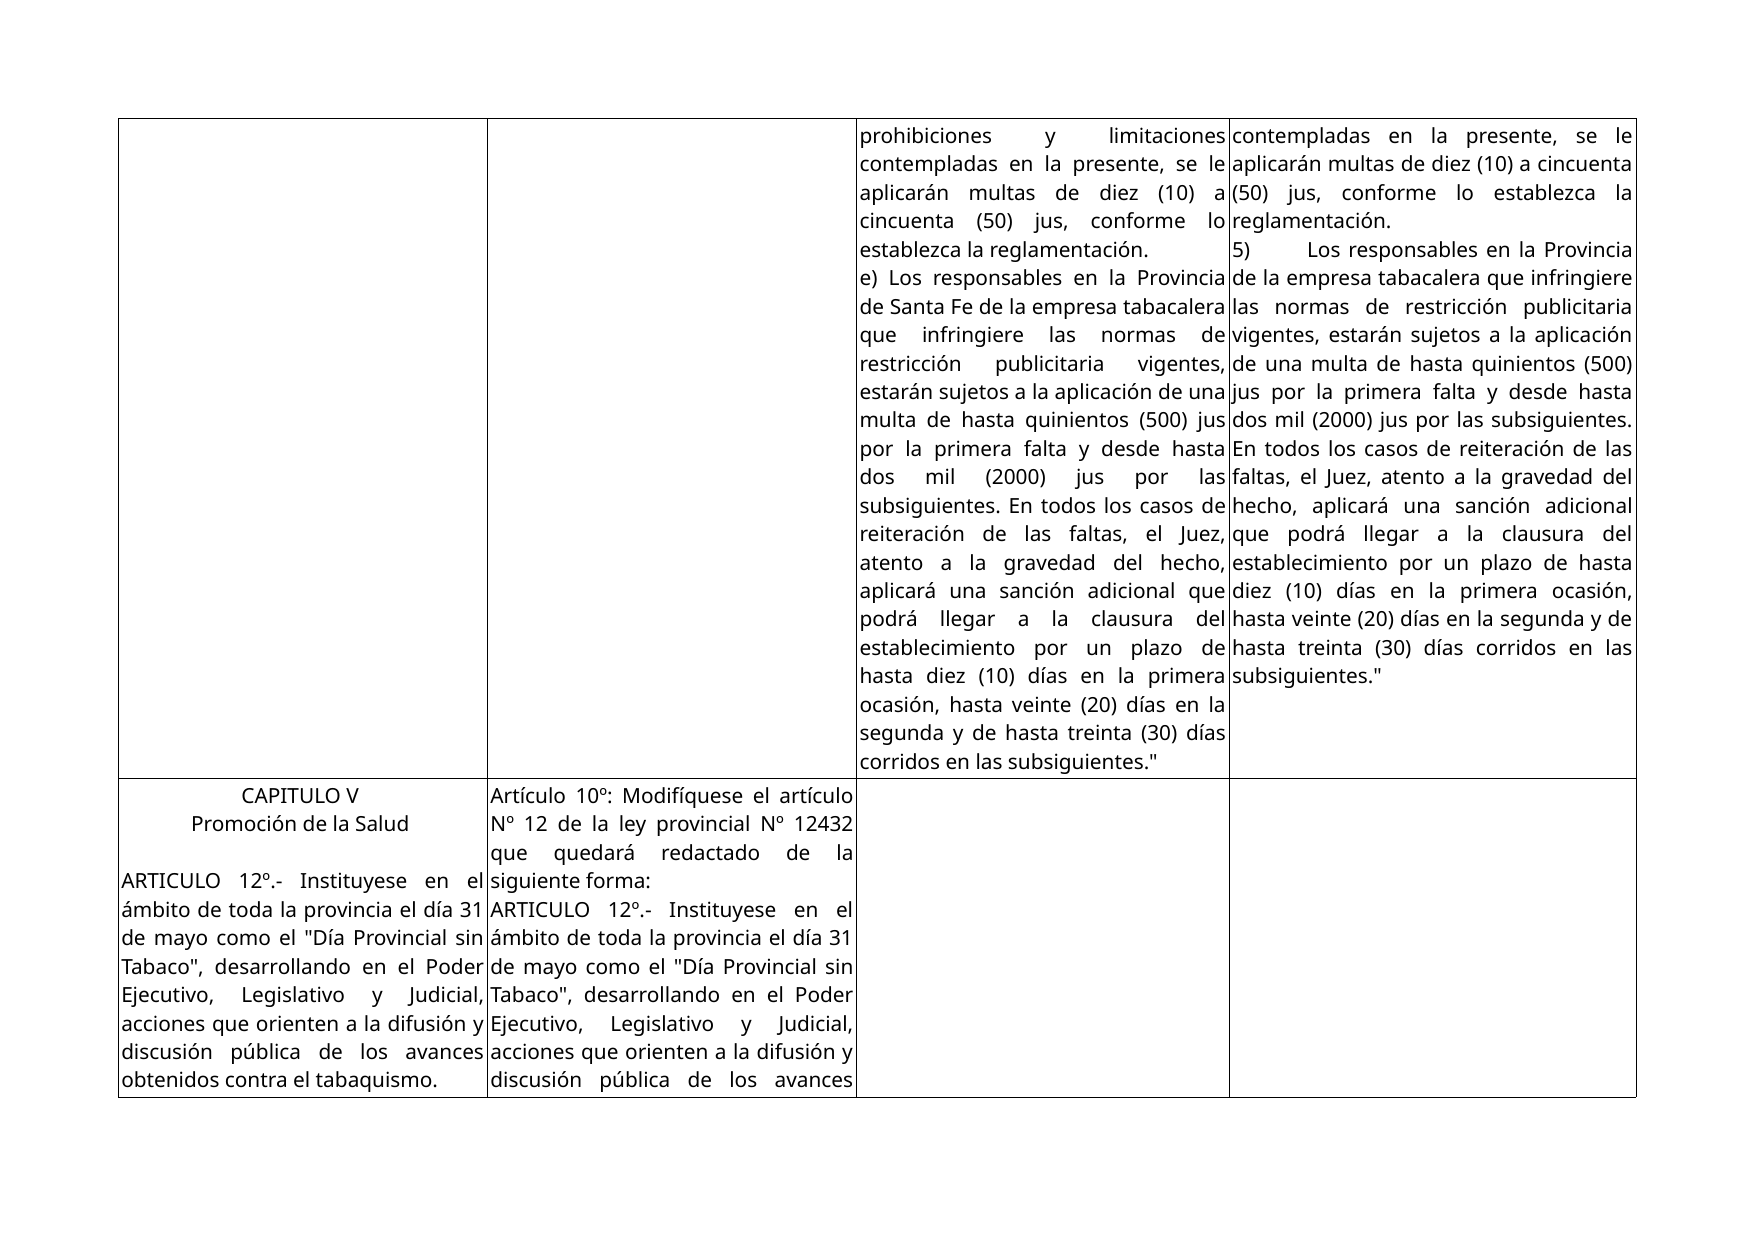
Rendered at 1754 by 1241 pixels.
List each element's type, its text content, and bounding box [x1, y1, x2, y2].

table_cell [488, 119, 856, 778]
table_cell Artículo 10º: Modifíquese el artículo Nº 12 de la ley provincial Nº 12432 que quedará redactado de la siguiente forma: ARTICULO 12º.- Instituyese en el ámbito de toda la provincia el día 31 de mayo como el "Día Provincial sin Tabaco", desarrollando en el Poder Ejecutivo, Legislativo y Judicial, acciones que orienten a la difusión y discusión pública de los avances [488, 779, 856, 1097]
table_cell contempladas en la presente, se le aplicarán multas de diez (10) a cincuenta (50) jus, conforme lo establezca la reglamentación. Los responsables en la Provincia de la empresa tabacalera que infringiere las normas de restricción publicitaria vigentes, estarán sujetos a la aplicación de una multa de hasta quinientos (500) jus por la primera falta y desde hasta dos mil (2000) jus por las subsiguientes. En todos los casos de reiteración de las faltas, el Juez, atento a la gravedad del hecho, aplicará una sanción adicional que podrá llegar a la clausura del establecimiento por un plazo de hasta diez (10) días en la primera ocasión, hasta veinte (20) días en la segunda y de hasta treinta (30) días corridos en las subsiguientes." [1230, 119, 1636, 778]
table_cell [857, 779, 1229, 1097]
table_cell prohibiciones y limitaciones contempladas en la presente, se le aplicarán multas de diez (10) a cincuenta (50) jus, conforme lo establezca la reglamentación. e) Los responsables en la Provincia de Santa Fe de la empresa tabacalera que infringiere las normas de restricción publicitaria vigentes, estarán sujetos a la aplicación de una multa de hasta quinientos (500) jus por la primera falta y desde hasta dos mil (2000) jus por las subsiguientes. En todos los casos de reiteración de las faltas, el Juez, atento a la gravedad del hecho, aplicará una sanción adicional que podrá llegar a la clausura del establecimiento por un plazo de hasta diez (10) días en la primera ocasión, hasta veinte (20) días en la segunda y de hasta treinta (30) días corridos en las subsiguientes." [857, 119, 1229, 778]
table_cell CAPITULO V Promoción de la Salud ARTICULO 12º.- Instituyese en el ámbito de toda la provincia el día 31 de mayo como el "Día Provincial sin Tabaco", desarrollando en el Poder Ejecutivo, Legislativo y Judicial, acciones que orienten a la difusión y discusión pública de los avances obtenidos contra el tabaquismo. [119, 779, 487, 1097]
table_cell [1230, 779, 1636, 1097]
table_cell [119, 119, 487, 778]
